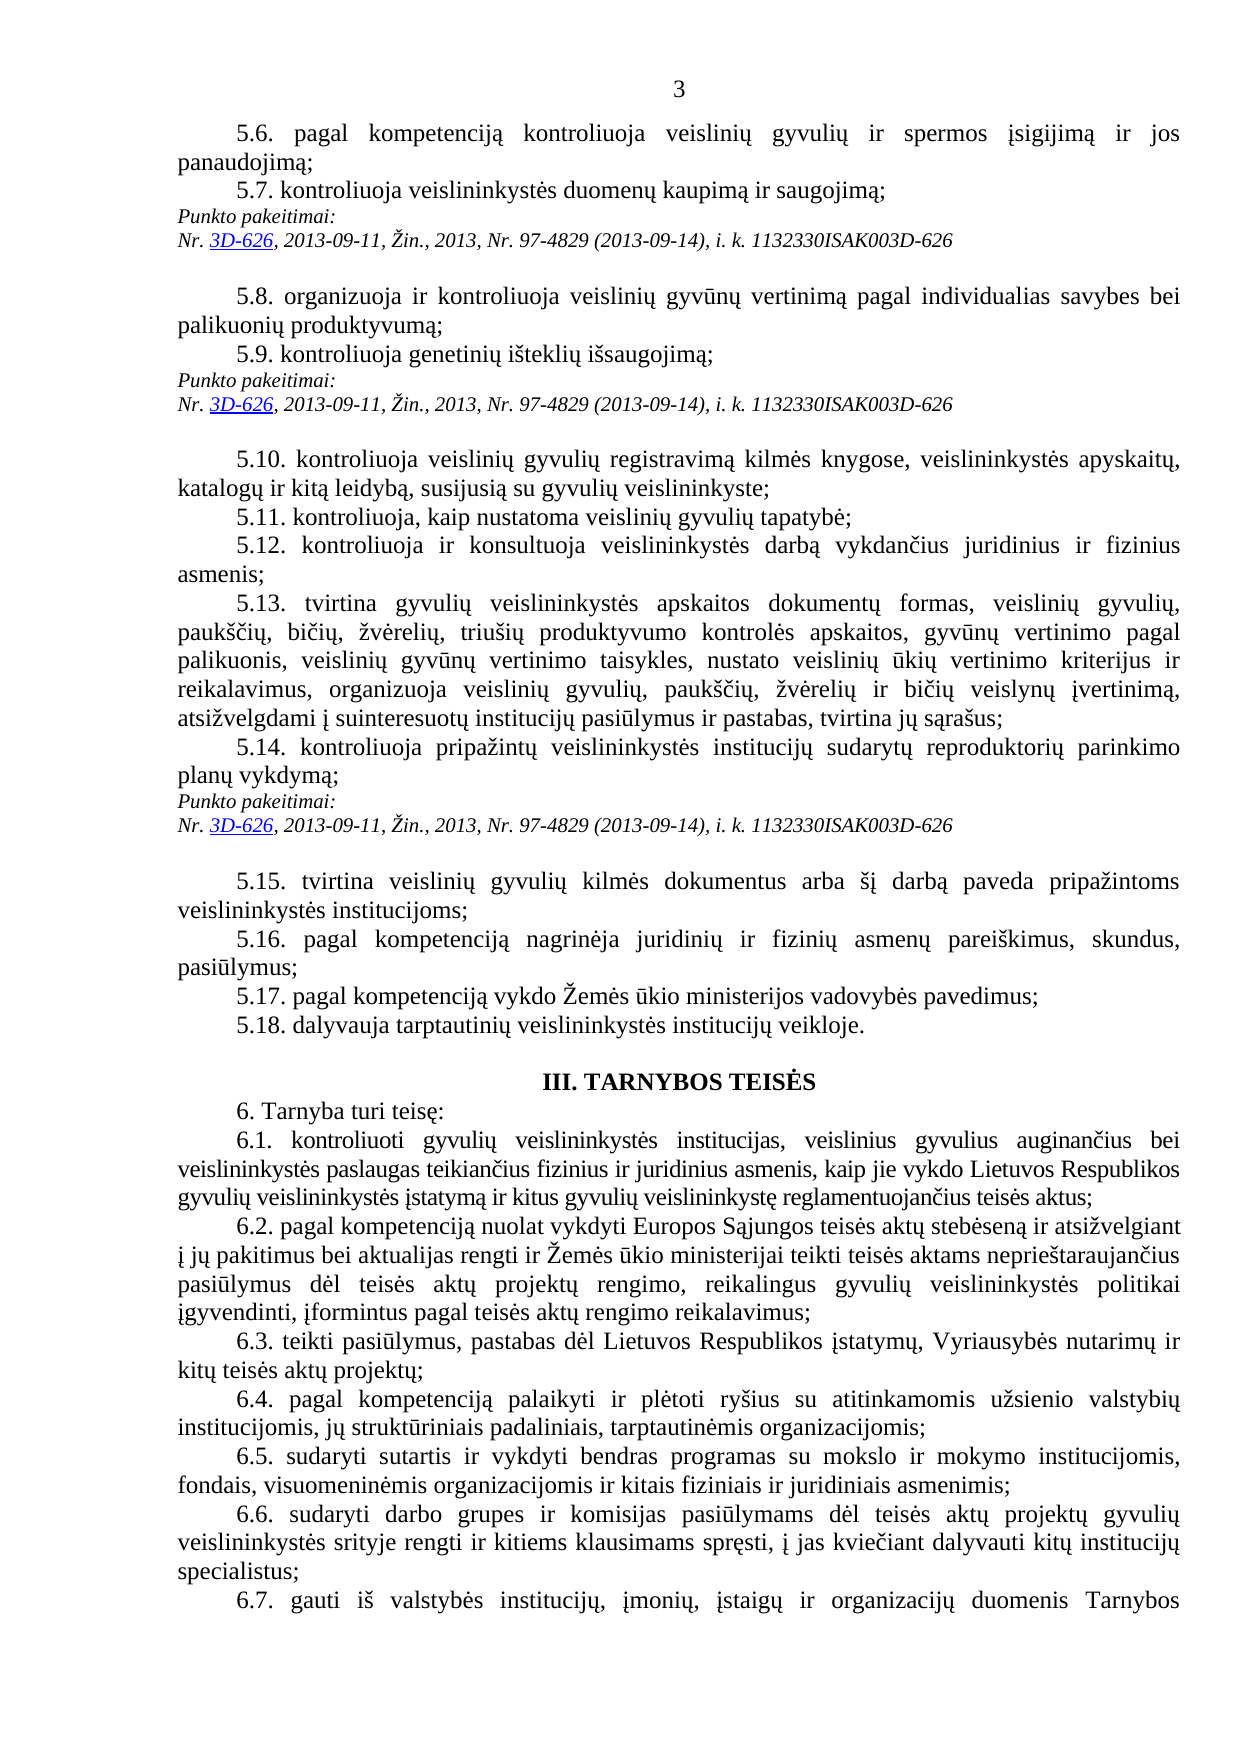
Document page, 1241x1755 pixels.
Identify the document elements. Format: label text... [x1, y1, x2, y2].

text III. TARNYBOS TEISĖS [177, 1067, 1181, 1096]
text 6. Tarnyba turi teisę: [177, 1096, 1181, 1125]
text 5.10. kontroliuoja veislinių gyvulių registravimą kilmės knygose, veislininkystės apyskaitų, katalogų ir kitą leidybą, susijusią su gyvulių veislininkyste; [177, 444, 1181, 502]
text 6.7. gauti iš valstybės institucijų, įmonių, įstaigų ir organizacijų duomenis Tarnybos [177, 1585, 1181, 1614]
text 5.17. pagal kompetenciją vykdo Žemės ūkio ministerijos vadovybės pavedimus; [177, 981, 1181, 1010]
text 5.16. pagal kompetenciją nagrinėja juridinių ir fizinių asmenų pareiškimus, skundus, pasiūlymus; [177, 924, 1181, 981]
text Nr. 3D-626, 2013-09-11, Žin., 2013, Nr. 97-4829 (2013-09-14), i. k. 1132330ISAK003D-626 [177, 392, 1181, 416]
text 5.18. dalyvauja tarptautinių veislininkystės institucijų veikloje. [177, 1010, 1181, 1039]
text 5.14. kontroliuoja pripažintų veislininkystės institucijų sudarytų reproduktorių parinkimo planų vykdymą; [177, 732, 1181, 789]
text 5.9. kontroliuoja genetinių išteklių išsaugojimą; [177, 339, 1181, 367]
text 6.1. kontroliuoti gyvulių veislininkystės institucijas, veislinius gyvulius auginančius bei veislininkystės paslaugas teikiančius fizinius ir juridinius asmenis, kaip jie vykdo Lietuvos Respublikos gyvulių veislininkystės įstatymą ir kitus gyvulių veislininkystę reglamentuojančius teisės aktus; [177, 1125, 1181, 1211]
text 6.3. teikti pasiūlymus, pastabas dėl Lietuvos Respublikos įstatymų, Vyriausybės nutarimų ir kitų teisės aktų projektų; [177, 1326, 1181, 1384]
text Nr. 3D-626, 2013-09-11, Žin., 2013, Nr. 97-4829 (2013-09-14), i. k. 1132330ISAK003D-626 [177, 228, 1181, 252]
text 6.5. sudaryti sutartis ir vykdyti bendras programas su mokslo ir mokymo institucijomis, fondais, visuomeninėmis organizacijomis ir kitais fiziniais ir juridiniais asmenimis; [177, 1441, 1181, 1499]
text 5.8. organizuoja ir kontroliuoja veislinių gyvūnų vertinimą pagal individualias savybes bei palikuonių produktyvumą; [177, 281, 1181, 339]
text 5.12. kontroliuoja ir konsultuoja veislininkystės darbą vykdančius juridinius ir fizinius asmenis; [177, 531, 1181, 588]
text 5.6. pagal kompetenciją kontroliuoja veislinių gyvulių ir spermos įsigijimą ir jos panaudojimą; [177, 118, 1181, 176]
text 6.4. pagal kompetenciją palaikyti ir plėtoti ryšius su atitinkamomis užsienio valstybių institucijomis, jų struktūriniais padaliniais, tarptautinėmis organizacijomis; [177, 1384, 1181, 1441]
text 5.15. tvirtina veislinių gyvulių kilmės dokumentus arba šį darbą paveda pripažintoms veislininkystės institucijoms; [177, 866, 1181, 924]
text Nr. 3D-626, 2013-09-11, Žin., 2013, Nr. 97-4829 (2013-09-14), i. k. 1132330ISAK003D-626 [177, 813, 1181, 837]
text 6.6. sudaryti darbo grupes ir komisijas pasiūlymams dėl teisės aktų projektų gyvulių veislininkystės srityje rengti ir kitiems klausimams spręsti, į jas kviečiant dalyvauti kitų institucijų specialistus; [177, 1499, 1181, 1585]
text Punkto pakeitimai: [177, 204, 1181, 228]
text Punkto pakeitimai: [177, 367, 1181, 392]
text Punkto pakeitimai: [177, 789, 1181, 813]
text 5.7. kontroliuoja veislininkystės duomenų kaupimą ir saugojimą; [177, 176, 1181, 204]
text 5.11. kontroliuoja, kaip nustatoma veislinių gyvulių tapatybė; [177, 502, 1181, 531]
text 6.2. pagal kompetenciją nuolat vykdyti Europos Sąjungos teisės aktų stebėseną ir atsižvelgiant į jų pakitimus bei aktualijas rengti ir Žemės ūkio ministerijai teikti teisės aktams neprieštaraujančius pasiūlymus dėl teisės aktų projektų rengimo, reikalingus gyvulių veislininkystės politikai įgyvendinti, įformintus pagal teisės aktų rengimo reikalavimus; [177, 1211, 1181, 1326]
text 5.13. tvirtina gyvulių veislininkystės apskaitos dokumentų formas, veislinių gyvulių, paukščių, bičių, žvėrelių, triušių produktyvumo kontrolės apskaitos, gyvūnų vertinimo pagal palikuonis, veislinių gyvūnų vertinimo taisykles, nustato veislinių ūkių vertinimo kriterijus ir reikalavimus, organizuoja veislinių gyvulių, paukščių, žvėrelių ir bičių veislynų įvertinimą, atsižvelgdami į suinteresuotų institucijų pasiūlymus ir pastabas, tvirtina jų sąrašus; [177, 588, 1181, 732]
